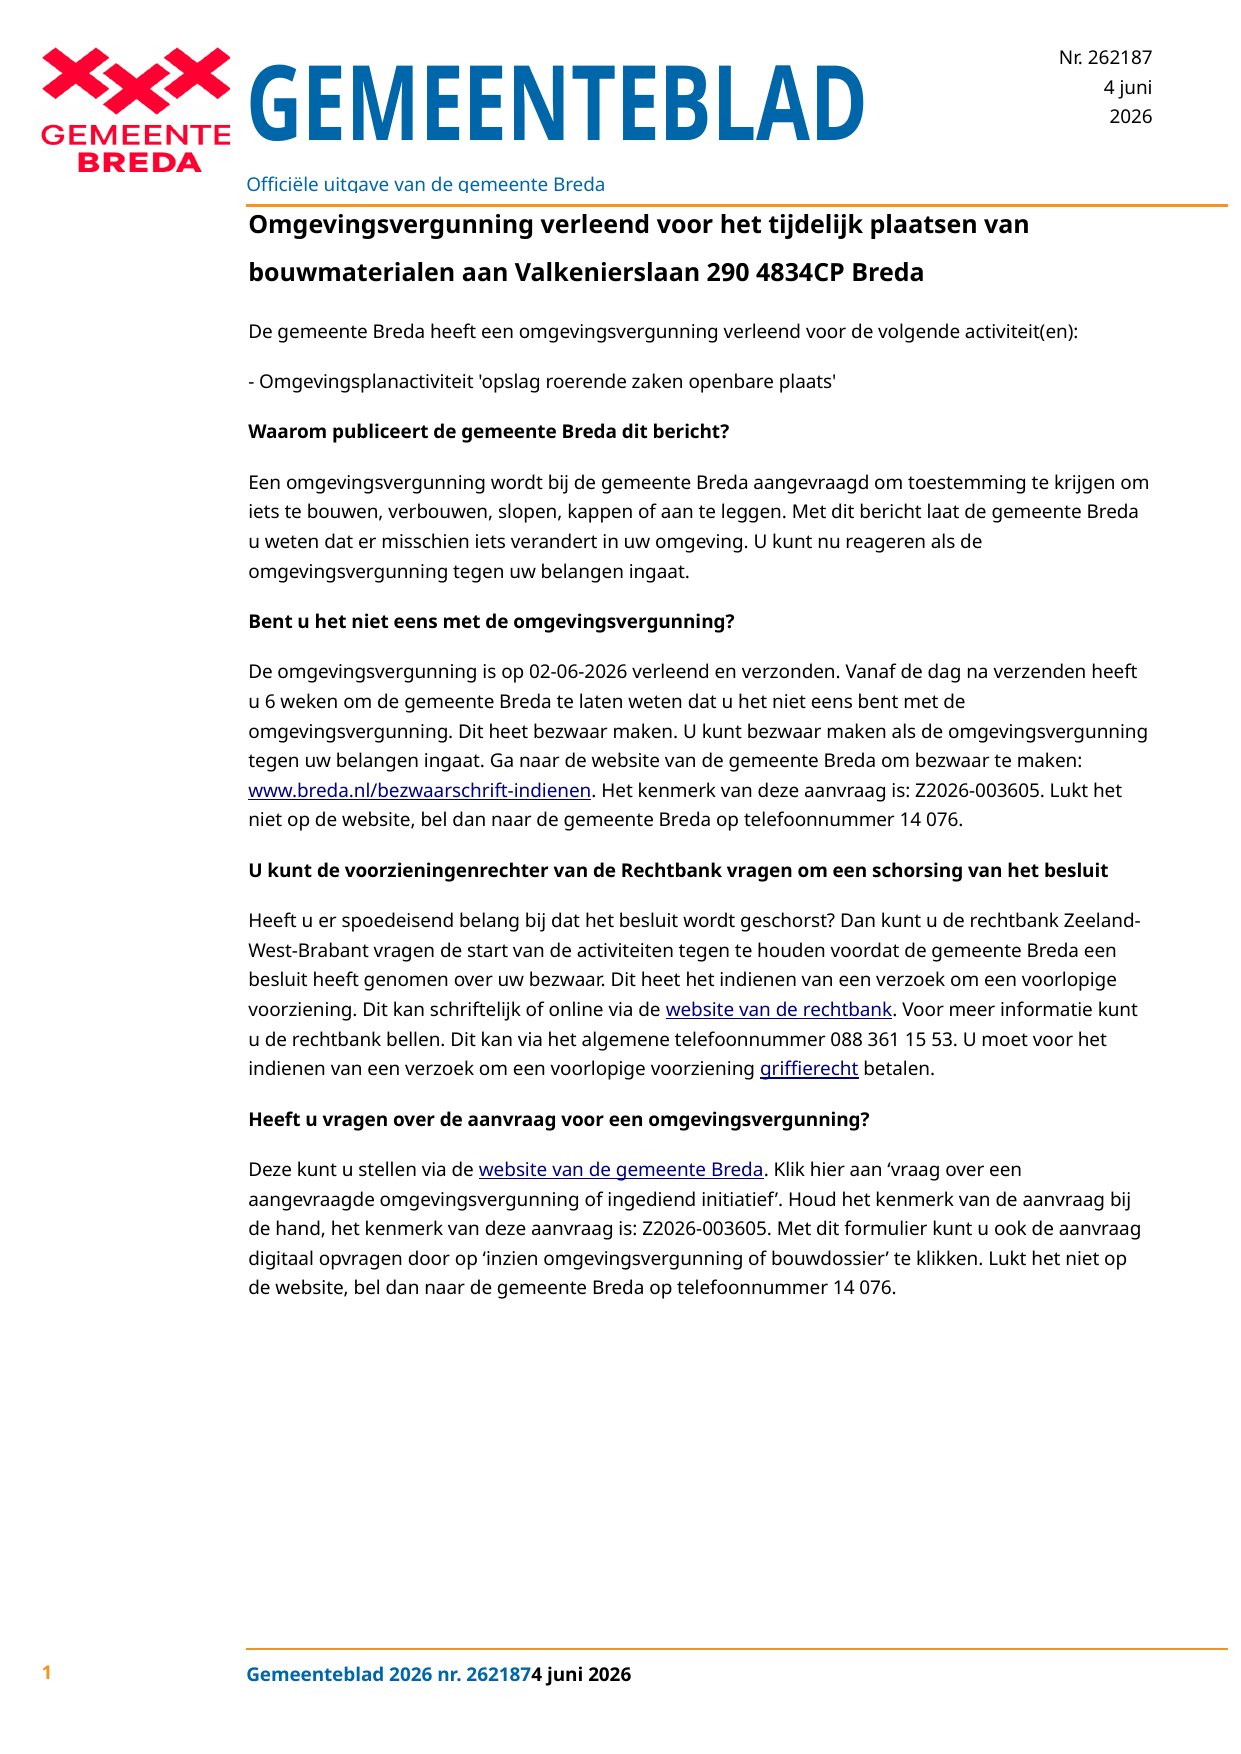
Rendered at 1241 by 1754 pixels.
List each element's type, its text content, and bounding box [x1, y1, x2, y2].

text Heeft u er spoedeisend belang bij dat het besluit wordt geschorst? Dan kunt u de rechtbank Zeeland-West-Brabant vragen de start van de activiteiten tegen te houden voordat de gemeente Breda een besluit heeft genomen over uw bezwaar. Dit heet het indienen van een verzoek om een voorlopige voorziening. Dit kan schriftelijk of online via de website van de rechtbank. Voor meer informatie kunt u de rechtbank bellen. Dit kan via het algemene telefoonnummer 088 361 15 53. U moet voor het indienen van een verzoek om een voorlopige voorziening griffierecht betalen. [248, 907, 1152, 1081]
text De gemeente Breda heeft een omgevingsvergunning verleend voor de volgende activiteit(en): [248, 318, 1152, 344]
text Bent u het niet eens met de omgevingsvergunning? [248, 608, 1152, 634]
text Een omgevingsvergunning wordt bij de gemeente Breda aangevraagd om toestemming te krijgen om iets te bouwen, verbouwen, slopen, kappen of aan te leggen. Met dit bericht laat de gemeente Breda u weten dat er misschien iets verandert in uw omgeving. U kunt nu reageren als de omgevingsvergunning tegen uw belangen ingaat. [248, 469, 1152, 584]
text Omgevingsvergunning verleend voor het tijdelijk plaatsen van bouwmaterialen aan Valkenierslaan 290 4834CP Breda [248, 207, 1152, 288]
text - Omgevingsplanactiviteit 'opslag roerende zaken openbare plaats' [248, 368, 1152, 394]
text Deze kunt u stellen via de website van de gemeente Breda. Klik hier aan ‘vraag over een aangevraagde omgevingsvergunning of ingediend initiatief’. Houd het kenmerk van de aanvraag bij de hand, het kenmerk van deze aanvraag is: Z2026-003605. Met dit formulier kunt u ook de aanvraag digitaal opvragen door op ‘inzien omgevingsvergunning of bouwdossier’ te klikken. Lukt het niet op de website, bel dan naar de gemeente Breda op telefoonnummer 14 076. [248, 1156, 1152, 1300]
text Waarom publiceert de gemeente Breda dit bericht? [248, 419, 1152, 444]
text U kunt de voorzieningenrechter van de Rechtbank vragen om een schorsing van het besluit [248, 857, 1152, 883]
text Heeft u vragen over de aanvraag voor een omgevingsvergunning? [248, 1106, 1152, 1132]
picture [41, 47, 231, 172]
text De omgevingsvergunning is op 02-06-2026 verleend en verzonden. Vanaf de dag na verzenden heeft u 6 weken om de gemeente Breda te laten weten dat u het niet eens bent met de omgevingsvergunning. Dit heet bezwaar maken. U kunt bezwaar maken als de omgevingsvergunning tegen uw belangen ingaat. Ga naar de website van de gemeente Breda om bezwaar te maken: www.breda.nl/bezwaarschrift-indienen. Het kenmerk van deze aanvraag is: Z2026-003605. Lukt het niet op de website, bel dan naar de gemeente Breda op telefoonnummer 14 076. [248, 659, 1152, 832]
